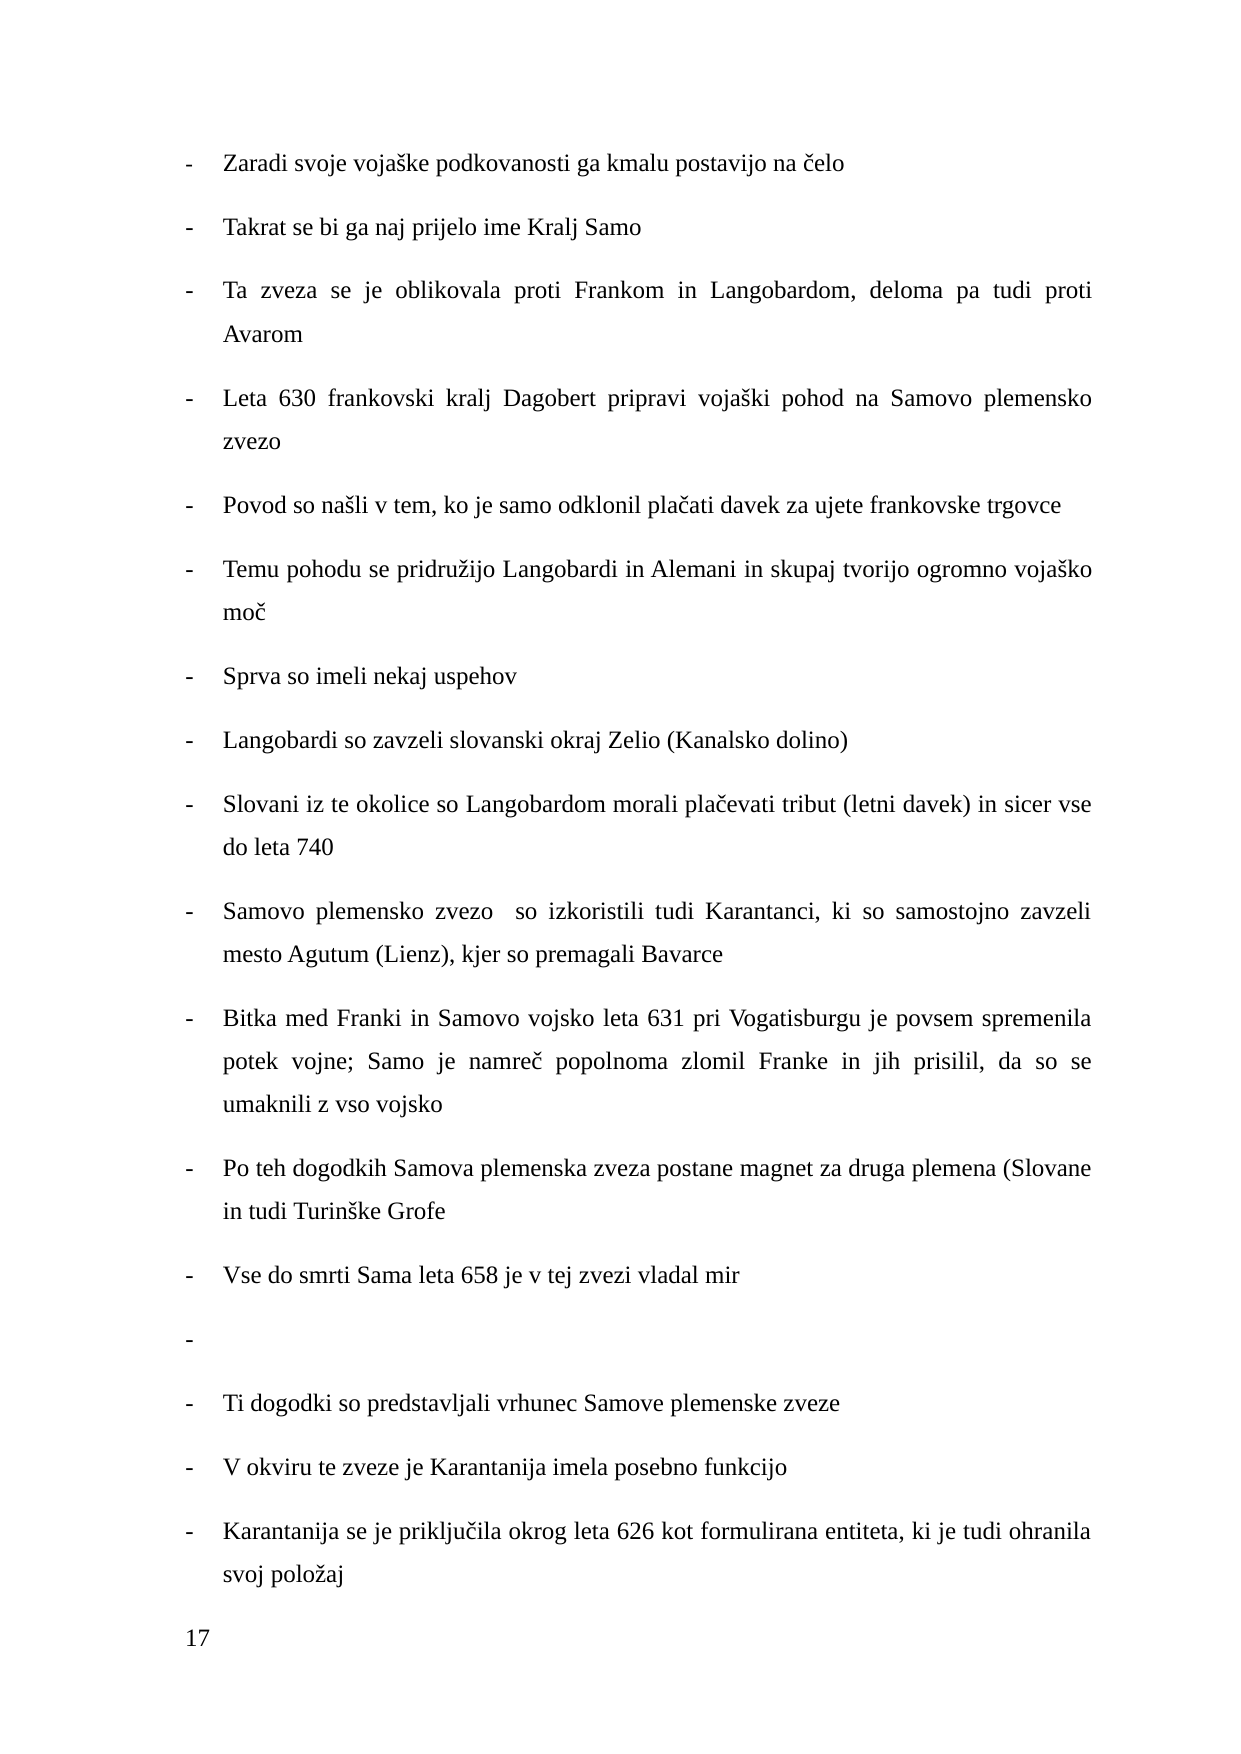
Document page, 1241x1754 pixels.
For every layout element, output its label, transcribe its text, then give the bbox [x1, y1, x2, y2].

list Samovo plemensko zvezo so izkoristili tudi Karantanci, ki so samostojno zavzeli mesto Agutum (Lienz), kjer so premagali Bavarce [185, 896, 1093, 968]
list Povod so našli v tem, ko je samo odklonil plačati davek za ujete frankovske trgovce [185, 490, 1093, 518]
list Po teh dogodkih Samova plemenska zveza postane magnet za druga plemena (Slovane in tudi Turinške Grofe [185, 1153, 1093, 1225]
list Ti dogodki so predstavljali vrhunec Samove plemenske zveze [185, 1388, 1093, 1417]
list Slovani iz te okolice so Langobardom morali plačevati tribut (letni davek) in sicer vse do leta 740 [185, 789, 1093, 861]
list V okviru te zveze je Karantanija imela posebno funkcijo [185, 1452, 1093, 1481]
list Bitka med Franki in Samovo vojsko leta 631 pri Vogatisburgu je povsem spremenila potek vojne; Samo je namreč popolnoma zlomil Franke in jih prisilil, da so se umaknili z vso vojsko [185, 1003, 1093, 1118]
list Ta zveza se je oblikovala proti Frankom in Langobardom, deloma pa tudi proti Avarom [185, 276, 1093, 347]
list Langobardi so zavzeli slovanski okraj Zelio (Kanalsko dolino) [185, 725, 1093, 753]
list Leta 630 frankovski kralj Dagobert pripravi vojaški pohod na Samovo plemensko zvezo [185, 383, 1093, 454]
list Zaradi svoje vojaške podkovanosti ga kmalu postavijo na čelo [185, 148, 1093, 176]
list Sprva so imeli nekaj uspehov [185, 661, 1093, 689]
list Takrat se bi ga naj prijelo ime Kralj Samo [185, 212, 1093, 240]
list Temu pohodu se pridružijo Langobardi in Alemani in skupaj tvorijo ogromno vojaško moč [185, 554, 1093, 626]
list Vse do smrti Sama leta 658 je v tej zvezi vladal mir [185, 1260, 1093, 1289]
list Karantanija se je priključila okrog leta 626 kot formulirana entiteta, ki je tudi ohranila svoj položaj [185, 1516, 1093, 1588]
